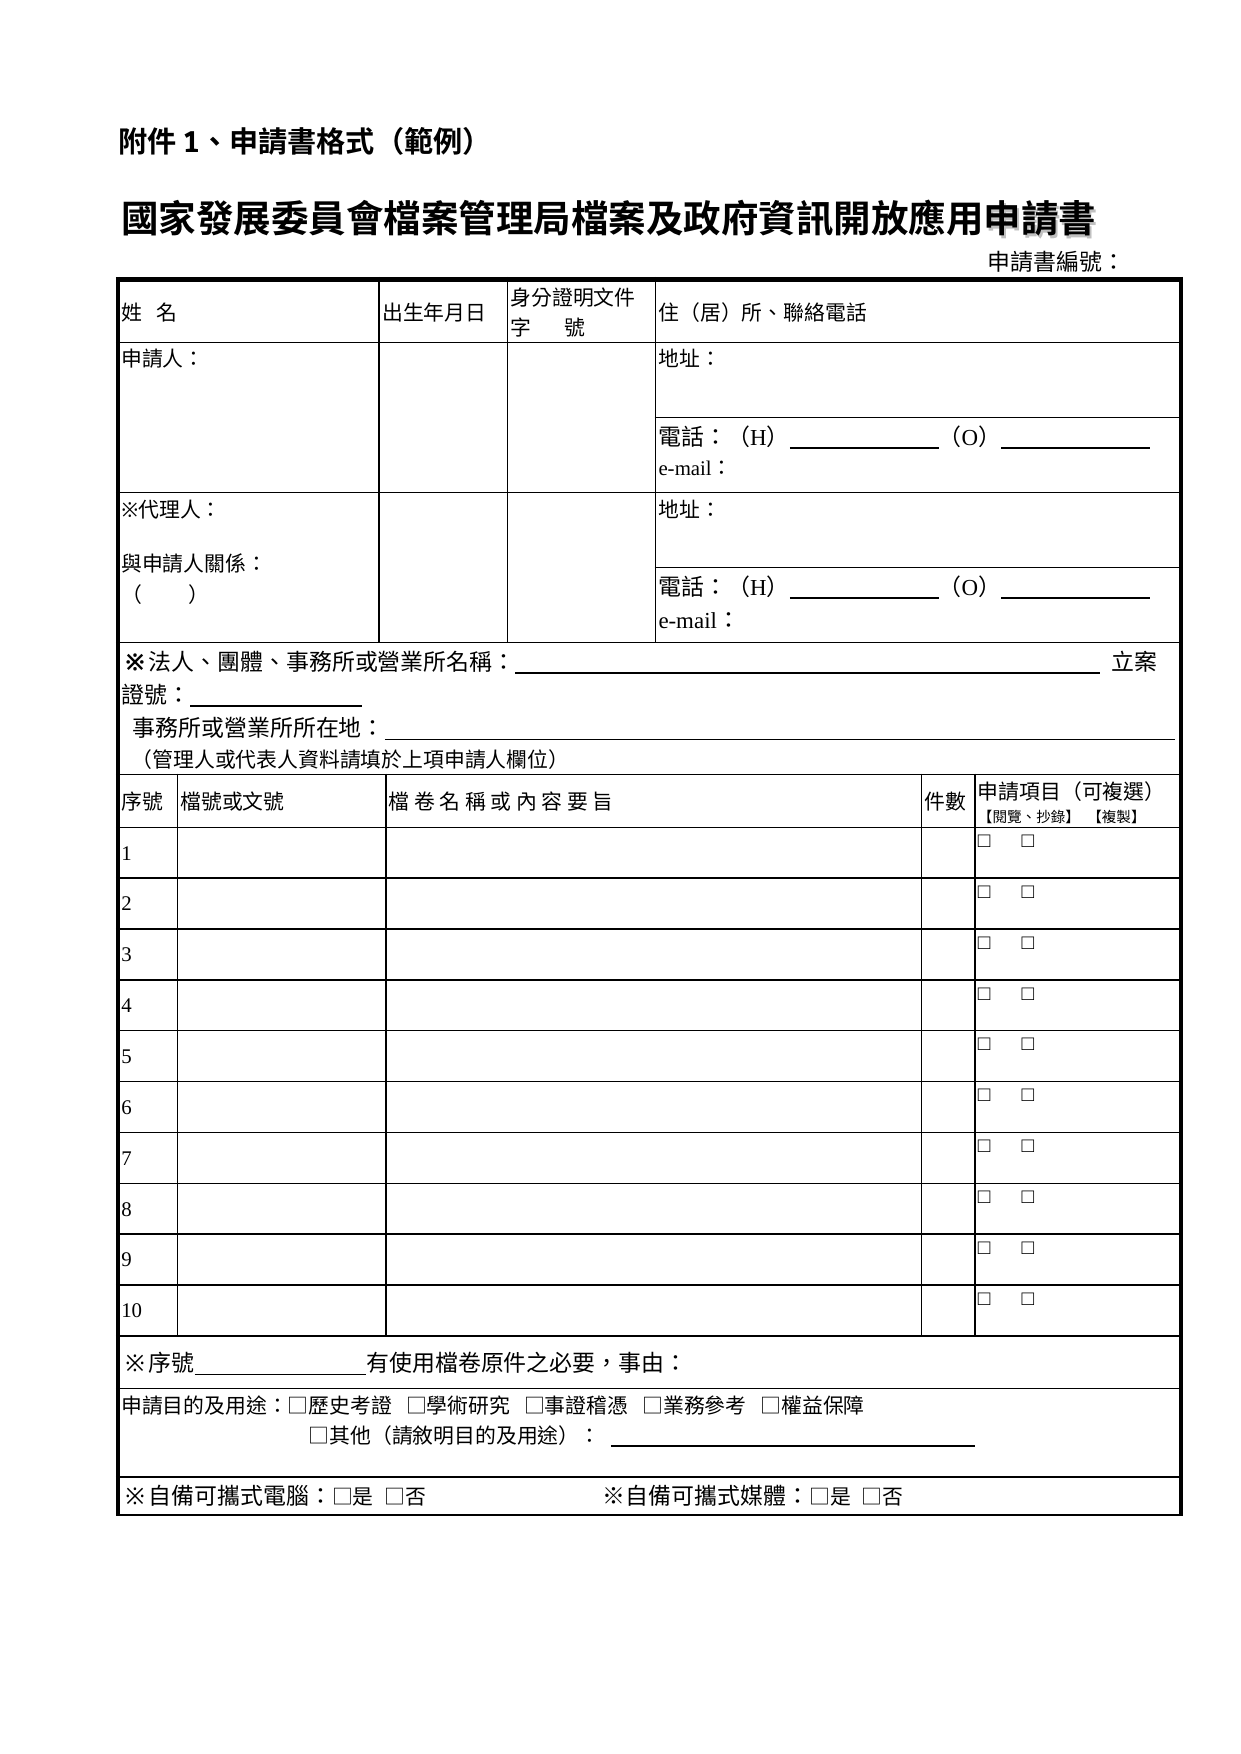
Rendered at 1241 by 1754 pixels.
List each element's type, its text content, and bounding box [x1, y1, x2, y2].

table_cell [387, 1082, 921, 1131]
table_cell [922, 981, 974, 1030]
table_cell [387, 828, 921, 877]
table_cell [387, 879, 921, 928]
table_cell 檔號或文號 [178, 775, 385, 826]
table_cell 申請項目（可複選） 【閱覽、抄錄】 【複製】 [976, 775, 1179, 826]
table_cell □ □ [976, 1082, 1179, 1131]
table_cell [922, 1286, 974, 1335]
table_cell [508, 343, 655, 492]
table_cell □ □ [976, 930, 1179, 979]
table_cell 4 [120, 981, 177, 1030]
table_cell □ □ [976, 879, 1179, 928]
table_cell [178, 1286, 385, 1335]
table_cell 身分證明文件字 號 [508, 282, 655, 342]
table_cell [922, 1031, 974, 1081]
table_cell □ □ [976, 1031, 1179, 1081]
table_cell [178, 1082, 385, 1131]
table_cell 住（居）所、聯絡電話 [656, 282, 1179, 342]
table_cell ※序號 有使用檔卷原件之必要，事由： [120, 1337, 1179, 1387]
table_cell 2 [120, 879, 177, 928]
table_cell [178, 930, 385, 979]
table_cell 序號 [120, 775, 177, 826]
table_cell [178, 828, 385, 877]
table_cell □ □ [976, 1133, 1179, 1182]
table_cell ※代理人： 與申請人關係： （ ） [120, 493, 378, 642]
table_cell [178, 981, 385, 1030]
table_cell 件數 [922, 775, 974, 826]
table_cell 8 [120, 1184, 177, 1233]
table_cell [178, 1133, 385, 1182]
table_cell 申請人： [120, 343, 378, 492]
table_cell 出生年月日 [380, 282, 507, 342]
text 附件1、申請書格式（範例） [118, 118, 1122, 161]
table_cell [380, 493, 507, 642]
table_cell [922, 930, 974, 979]
table_cell [922, 1235, 974, 1284]
table_cell 7 [120, 1133, 177, 1182]
table_cell [387, 1184, 921, 1233]
table_cell 姓 名 [120, 282, 378, 342]
table_header 國家發展委員會檔案管理局檔案及政府資訊開放應用申請書 申請書編號： [118, 189, 1181, 277]
table_cell 地址： [656, 343, 1179, 417]
table_cell [922, 1133, 974, 1182]
table_cell [922, 828, 974, 877]
table_cell □ □ [976, 981, 1179, 1030]
table_cell 9 [120, 1235, 177, 1284]
table_cell [922, 1184, 974, 1233]
table_cell [178, 1184, 385, 1233]
table_cell 3 [120, 930, 177, 979]
table_cell 電話：（H） （O） e-mail： [656, 418, 1179, 492]
table_cell □ □ [976, 1235, 1179, 1284]
table_cell [387, 981, 921, 1030]
table_cell [387, 930, 921, 979]
table_cell [178, 1235, 385, 1284]
table_cell [380, 343, 507, 492]
table_cell 10 [120, 1286, 177, 1335]
table_cell [178, 879, 385, 928]
table_cell [922, 1082, 974, 1131]
table_cell 6 [120, 1082, 177, 1131]
table_cell □ □ [976, 828, 1179, 877]
table_cell [178, 1031, 385, 1081]
table_cell 申請目的及用途：□歷史考證 □學術研究 □事證稽憑 □業務參考 □權益保障 □其他（請敘明目的及用途）： [120, 1389, 1179, 1476]
table_cell [922, 879, 974, 928]
table_cell ※法人、團體、事務所或營業所名稱： 立案證號： 事務所或營業所所在地： （管理人或代表人資料請填於上項申請人欄位） [120, 643, 1179, 773]
table_cell 1 [120, 828, 177, 877]
table_cell [387, 1235, 921, 1284]
table_cell 地址： [656, 493, 1179, 567]
table_cell □ □ [976, 1184, 1179, 1233]
table_cell 電話：（H） （O） e-mail： [656, 568, 1179, 642]
table_cell [387, 1133, 921, 1182]
table_cell □ □ [976, 1286, 1179, 1335]
table_cell [387, 1286, 921, 1335]
table_cell 檔 卷 名 稱 或 內 容 要 旨 [387, 775, 921, 826]
table_cell [387, 1031, 921, 1081]
table_cell 5 [120, 1031, 177, 1081]
table_cell [508, 493, 655, 642]
table_cell ※自備可攜式電腦：□是 □否 ※自備可攜式媒體：□是 □否 [120, 1478, 1179, 1514]
